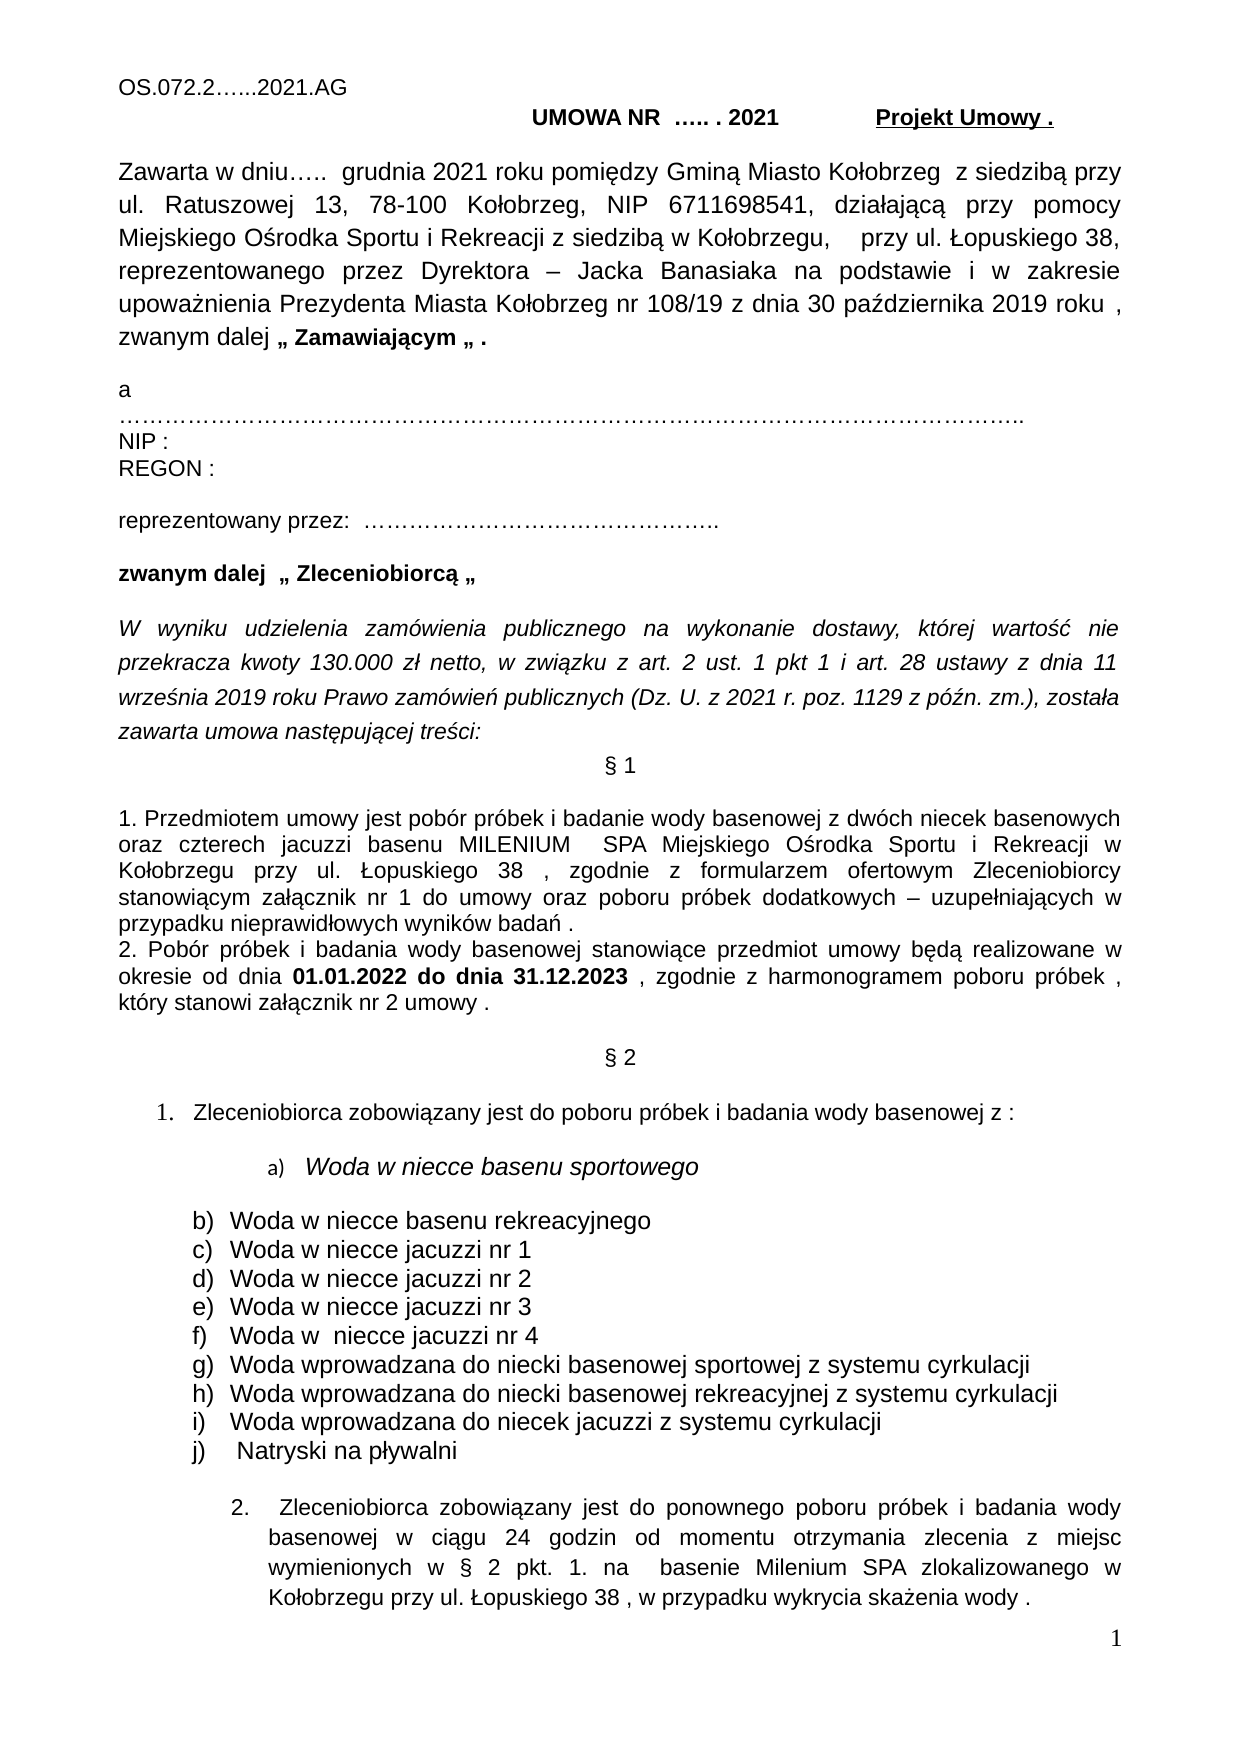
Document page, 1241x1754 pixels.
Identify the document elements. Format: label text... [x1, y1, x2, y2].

list Woda w niecce jacuzzi nr 4 [192, 1321, 1122, 1350]
list Woda w niecce jacuzzi nr 1 [192, 1235, 1122, 1264]
text ……………………………………………………………………………………………………….. [118, 402, 1122, 428]
text Zawarta w dniu….. grudnia 2021 roku pomiędzy Gminą Miasto Kołobrzeg z siedzibą przy ul. Ratuszowej 13, 78-100 Kołobrzeg, NIP 6711698541, działającą przy pomocy Miejskiego Ośrodka Sportu i Rekreacji z siedzibą w Kołobrzegu, przy ul. Łopuskiego 38, reprezentowanego przez Dyrektora – Jacka Banasiaka na podstawie i w zakresie upoważnienia Prezydenta Miasta Kołobrzeg nr 108/19 z dnia 30 października 2019 roku , zwanym dalej „ Zamawiającym „ . [118, 157, 1122, 351]
text § 2 [118, 1044, 1122, 1070]
list Woda w niecce basenu sportowego [267, 1152, 1122, 1181]
list Woda wprowadzana do niecki basenowej rekreacyjnej z systemu cyrkulacji [192, 1379, 1122, 1407]
text § 1 [118, 752, 1122, 778]
list Woda wprowadzana do niecek jacuzzi z systemu cyrkulacji [192, 1407, 1122, 1436]
text 1. Przedmiotem umowy jest pobór próbek i badanie wody basenowej z dwóch niecek basenowych oraz czterech jacuzzi basenu MILENIUM SPA Miejskiego Ośrodka Sportu i Rekreacji w Kołobrzegu przy ul. Łopuskiego 38 , zgodnie z formularzem ofertowym Zleceniobiorcy stanowiącym załącznik nr 1 do umowy oraz poboru próbek dodatkowych – uzupełniających w przypadku nieprawidłowych wyników badań . [118, 804, 1122, 936]
list Zleceniobiorca zobowiązany jest do poboru próbek i badania wody basenowej z : [156, 1097, 1122, 1125]
list Natryski na pływalni [192, 1436, 1122, 1465]
text NIP : [118, 428, 1122, 455]
text a [118, 376, 1122, 402]
list Woda w niecce jacuzzi nr 3 [192, 1292, 1122, 1321]
text REGON : [118, 455, 1122, 481]
text W wyniku udzielenia zamówienia publicznego na wykonanie dostawy, której wartość nie przekracza kwoty 130.000 zł netto, w związku z art. 2 ust. 1 pkt 1 i art. 28 ustawy z dnia 11 września 2019 roku Prawo zamówień publicznych (Dz. U. z 2021 r. poz. 1129 z późn. zm.), została zawarta umowa następującej treści: [118, 615, 1122, 744]
text OS.072.2…...2021.AG [118, 74, 1122, 100]
text UMOWA NR ….. . 2021 Projekt Umowy . [118, 104, 1122, 130]
list Woda wprowadzana do niecki basenowej sportowej z systemu cyrkulacji [192, 1350, 1122, 1379]
list Woda w niecce basenu rekreacyjnego [192, 1206, 1122, 1235]
list Woda w niecce jacuzzi nr 2 [192, 1264, 1122, 1292]
text reprezentowany przez: ……………………………………….. [118, 507, 1122, 534]
list Zleceniobiorca zobowiązany jest do ponownego poboru próbek i badania wody basenowej w ciągu 24 godzin od momentu otrzymania zlecenia z miejsc wymienionych w § 2 pkt. 1. na basenie Milenium SPA zlokalizowanego w Kołobrzegu przy ul. Łopuskiego 38 , w przypadku wykrycia skażenia wody . [231, 1494, 1122, 1611]
text 2. Pobór próbek i badania wody basenowej stanowiące przedmiot umowy będą realizowane w okresie od dnia 01.01.2022 do dnia 31.12.2023 , zgodnie z harmonogramem poboru próbek , który stanowi załącznik nr 2 umowy . [118, 936, 1122, 1015]
text zwanym dalej „ Zleceniobiorcą „ [118, 560, 1122, 586]
